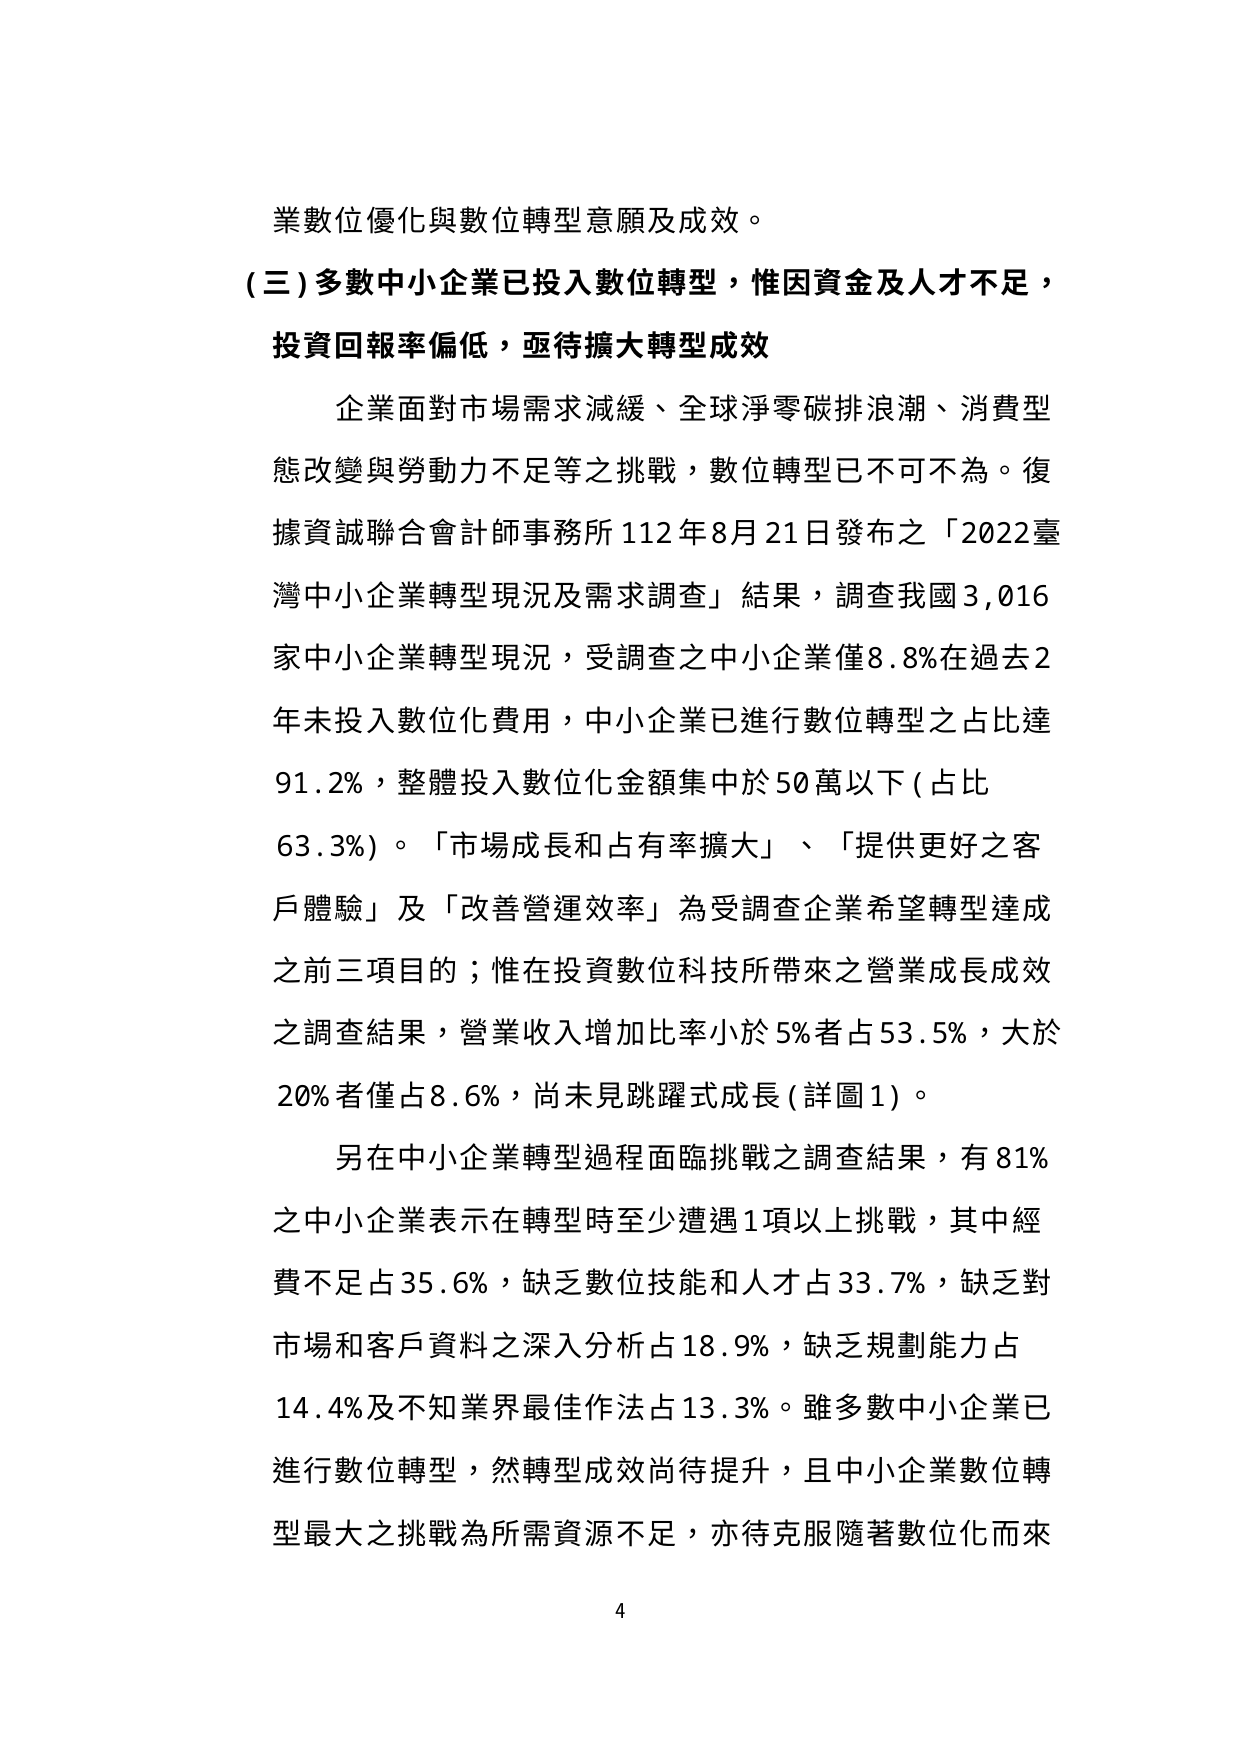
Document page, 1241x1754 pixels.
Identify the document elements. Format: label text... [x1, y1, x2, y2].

text (三)多數中小企業已投入數位轉型，惟因資金及人才不足，投資回報率偏低，亟待擴大轉型成效 [236, 240, 1063, 365]
text 企業面對市場需求減緩、全球淨零碳排浪潮、消費型態改變與勞動力不足等之挑戰，數位轉型已不可不為。復據資誠聯合會計師事務所112年8月21日發布之「2022臺灣中小企業轉型現況及需求調查」結果，調查我國3,016家中小企業轉型現況，受調查之中小企業僅8.8%在過去2年未投入數位化費用，中小企業已進行數位轉型之占比達91.2%，整體投入數位化金額集中於50萬以下(占比63.3%)。「市場成長和占有率擴大」、「提供更好之客戶體驗」及「改善營運效率」為受調查企業希望轉型達成之前三項目的；惟在投資數位科技所帶來之營業成長成效之調查結果，營業收入增加比率小於5%者占53.5%，大於20%者僅占8.6%，尚未見跳躍式成長(詳圖1)。 [266, 365, 1063, 1115]
text 另在中小企業轉型過程面臨挑戰之調查結果，有81%之中小企業表示在轉型時至少遭遇1項以上挑戰，其中經費不足占35.6%，缺乏數位技能和人才占33.7%，缺乏對市場和客戶資料之深入分析占18.9%，缺乏規劃能力占14.4%及不知業界最佳作法占13.3%。雖多數中小企業已進行數位轉型，然轉型成效尚待提升，且中小企業數位轉型最大之挑戰為所需資源不足，亦待克服隨著數位化而來 [266, 1115, 1063, 1552]
text 業數位優化與數位轉型意願及成效。 [266, 177, 1063, 240]
